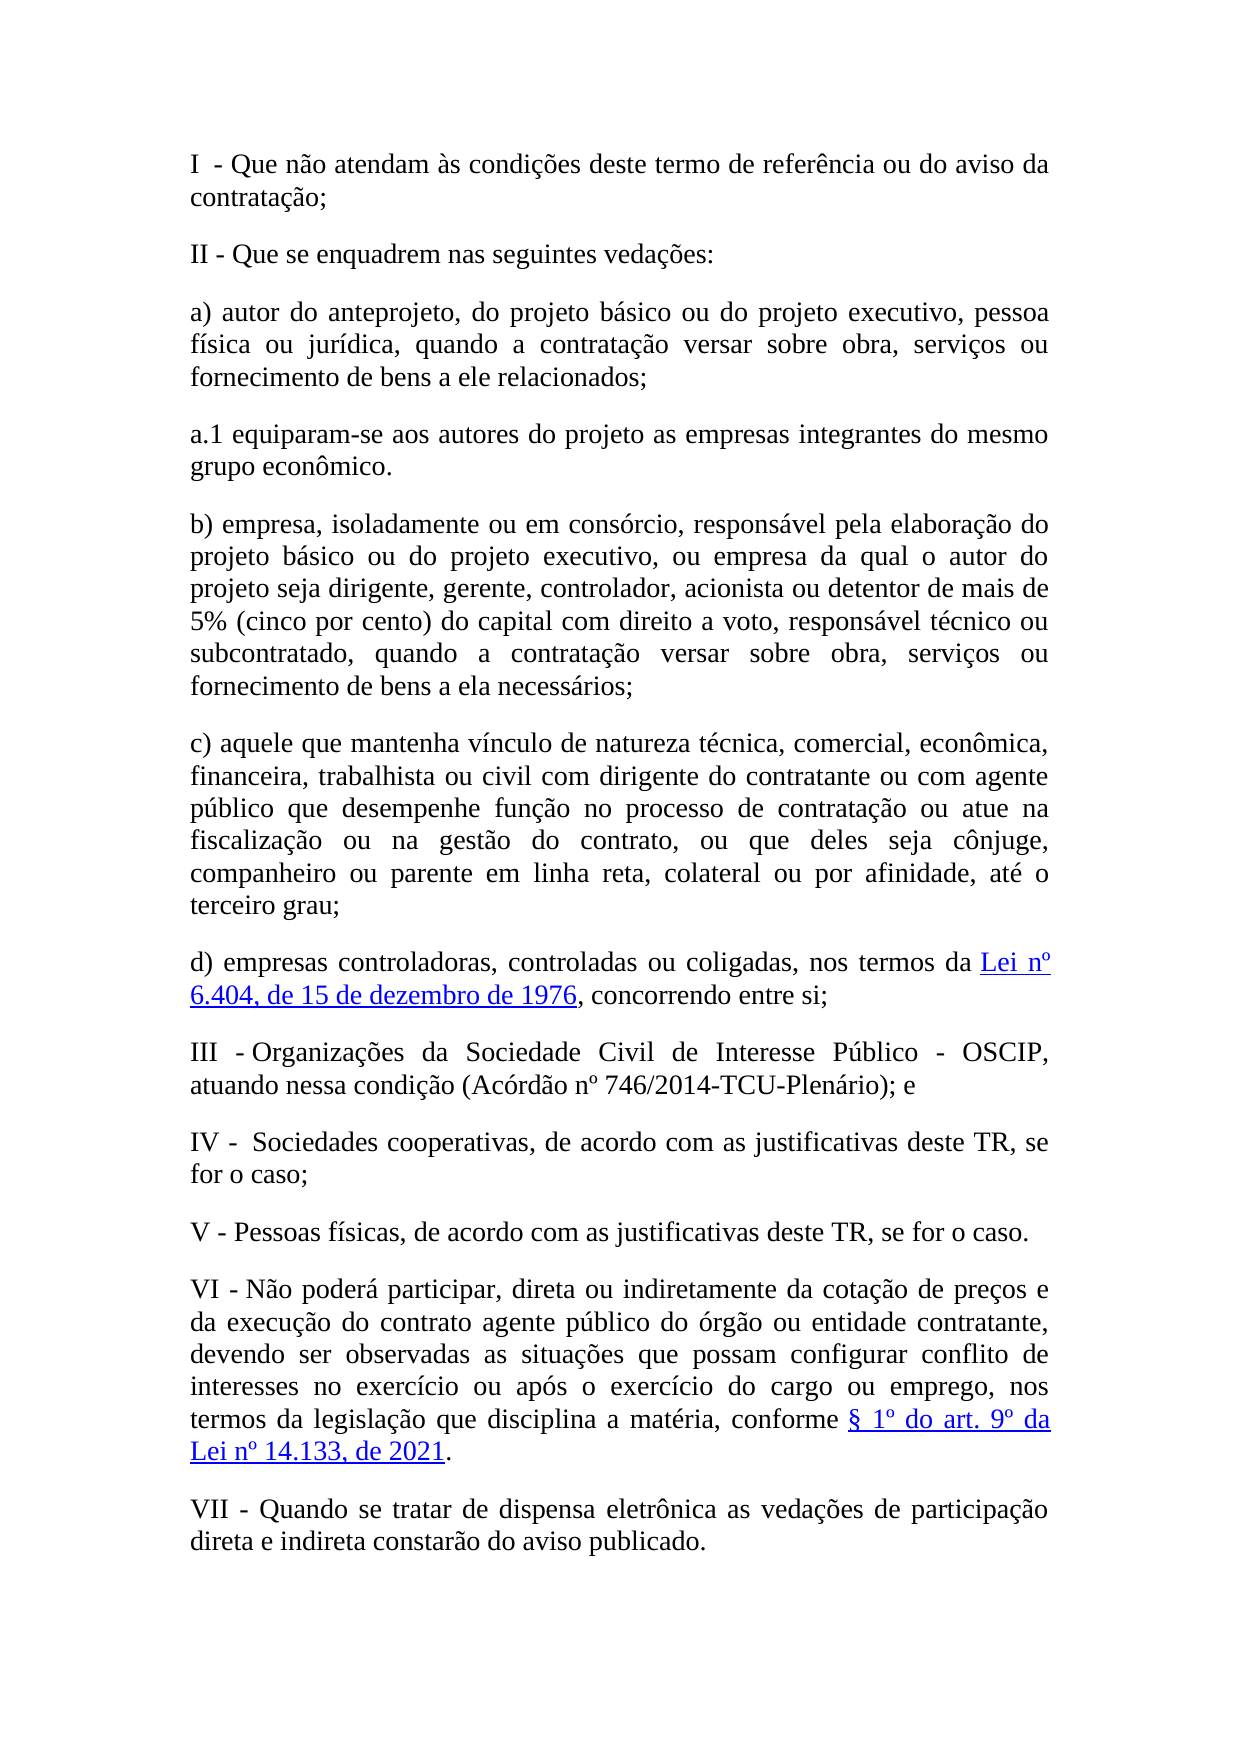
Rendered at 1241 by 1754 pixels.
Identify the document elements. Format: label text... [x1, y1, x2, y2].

text b) empresa, isoladamente ou em consórcio, responsável pela elaboração do projeto básico ou do projeto executivo, ou empresa da qual o autor do projeto seja dirigente, gerente, controlador, acionista ou detentor de mais de 5% (cinco por cento) do capital com direito a voto, responsável técnico ou subcontratado, quando a contratação versar sobre obra, serviços ou fornecimento de bens a ela necessários; [190, 507, 1051, 701]
text c) aquele que mantenha vínculo de natureza técnica, comercial, econômica, financeira, trabalhista ou civil com dirigente do contratante ou com agente público que desempenhe função no processo de contratação ou atue na fiscalização ou na gestão do contrato, ou que deles seja cônjuge, companheiro ou parente em linha reta, colateral ou por afinidade, até o terceiro grau; [190, 726, 1051, 921]
text d) empresas controladoras, controladas ou coligadas, nos termos da Lei nº 6.404, de 15 de dezembro de 1976, concorrendo entre si; [190, 946, 1051, 1010]
text III - Organizações da Sociedade Civil de Interesse Público - OSCIP, atuando nessa condição (Acórdão nº 746/2014-TCU-Plenário); e [190, 1035, 1051, 1100]
text a.1 equiparam-se aos autores do projeto as empresas integrantes do mesmo grupo econômico. [190, 417, 1051, 482]
text VII - Quando se tratar de dispensa eletrônica as vedações de participação direta e indireta constarão do aviso publicado. [190, 1492, 1051, 1556]
text IV - Sociedades cooperativas, de acordo com as justificativas deste TR, se for o caso; [190, 1125, 1051, 1190]
text a) autor do anteprojeto, do projeto básico ou do projeto executivo, pessoa física ou jurídica, quando a contratação versar sobre obra, serviços ou fornecimento de bens a ele relacionados; [190, 295, 1051, 392]
text I - Que não atendam às condições deste termo de referência ou do aviso da contratação; [190, 148, 1051, 212]
text II - Que se enquadrem nas seguintes vedações: [190, 237, 1051, 270]
text V - Pessoas físicas, de acordo com as justificativas deste TR, se for o caso. [190, 1215, 1051, 1247]
text VI - Não poderá participar, direta ou indiretamente da cotação de preços e da execução do contrato agente público do órgão ou entidade contratante, devendo ser observadas as situações que possam configurar conflito de interesses no exercício ou após o exercício do cargo ou emprego, nos termos da legislação que disciplina a matéria, conforme § 1º do art. 9º da Lei nº 14.133, de 2021. [190, 1272, 1051, 1467]
